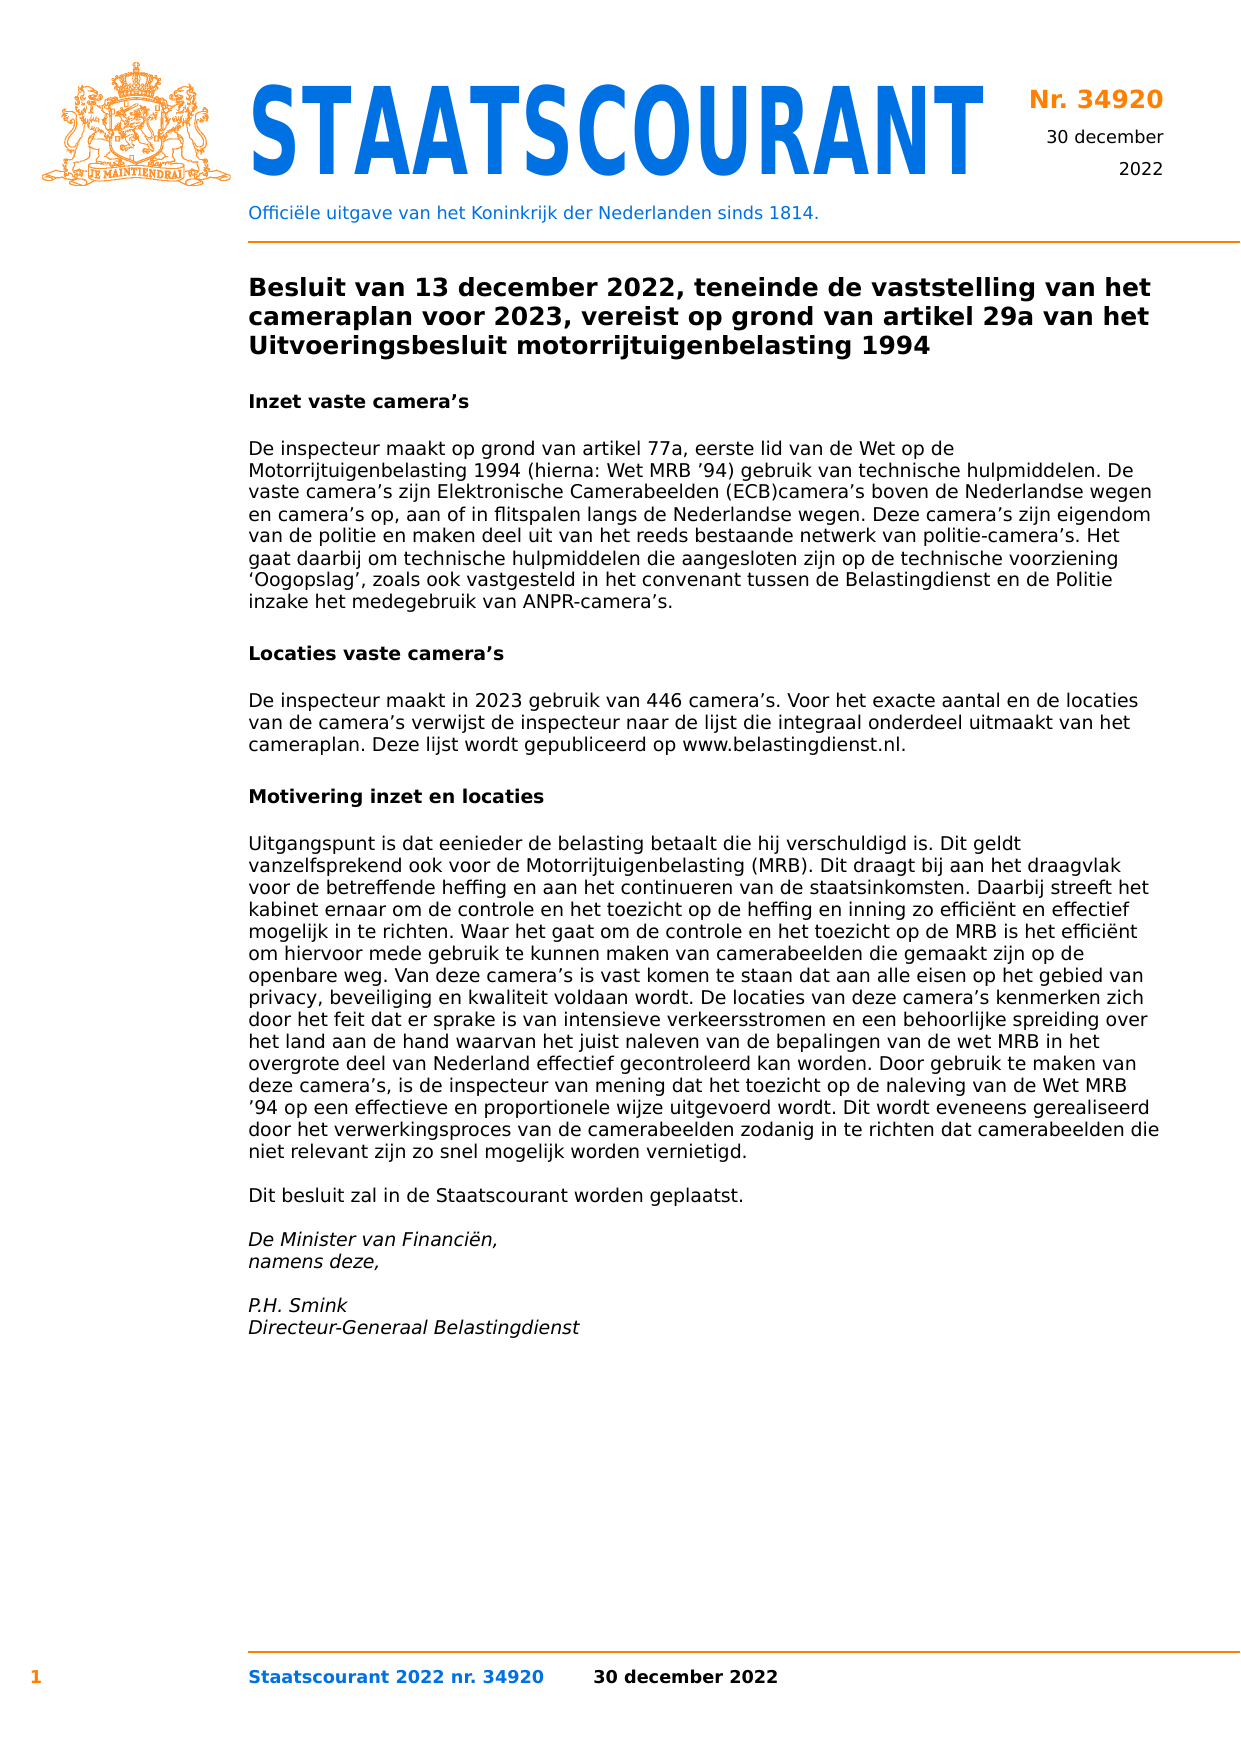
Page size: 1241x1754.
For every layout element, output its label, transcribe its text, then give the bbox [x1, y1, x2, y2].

table_header Nr. 34920 [998, 62, 1240, 121]
table_cell Officiële uitgave van het Koninkrijk der Nederlanden sinds 1814. [248, 203, 1240, 241]
text De Minister van Financiën, namens deze, P.H. Smink Directeur-Generaal Belastingdienst [248, 1229, 1163, 1338]
text De inspecteur maakt in 2023 gebruik van 446 camera’s. Voor het exacte aantal en de locaties van de camera’s verwijst de inspecteur naar de lijst die integraal onderdeel uitmaakt van het cameraplan. Deze lijst wordt gepubliceerd op www.belastingdienst.nl. [248, 690, 1163, 756]
table_header STAATSCOURANT [248, 62, 998, 203]
table_cell 2022 [998, 153, 1240, 203]
subtitle Besluit van 13 december 2022, teneinde de vaststelling van het cameraplan voor 2023, vereist op grond van artikel 29a van het Uitvoeringsbesluit motorrijtuigenbelasting 1994 [248, 273, 1163, 361]
text Uitgangspunt is dat eenieder de belasting betaalt die hij verschuldigd is. Dit geldt vanzelfsprekend ook voor de Motorrijtuigenbelasting (MRB). Dit draagt bij aan het draagvlak voor de betreffende heffing en aan het continueren van de staatsinkomsten. Daarbij streeft het kabinet ernaar om de controle en het toezicht op de heffing en inning zo efficiënt en effectief mogelijk in te richten. Waar het gaat om de controle en het toezicht op de MRB is het efficiënt om hiervoor mede gebruik te kunnen maken van camerabeelden die gemaakt zijn op de openbare weg. Van deze camera’s is vast komen te staan dat aan alle eisen op het gebied van privacy, beveiliging en kwaliteit voldaan wordt. De locaties van deze camera’s kenmerken zich door het feit dat er sprake is van intensieve verkeersstromen en een behoorlijke spreiding over het land aan de hand waarvan het juist naleven van de bepalingen van de wet MRB in het overgrote deel van Nederland effectief gecontroleerd kan worden. Door gebruik te maken van deze camera’s, is de inspecteur van mening dat het toezicht op de naleving van de Wet MRB ’94 op een effectieve en proportionele wijze uitgevoerd wordt. Dit wordt eveneens gerealiseerd door het verwerkingsproces van de camerabeelden zodanig in te richten dat camerabeelden die niet relevant zijn zo snel mogelijk worden vernietigd. [248, 833, 1163, 1163]
picture [41, 62, 231, 186]
table_header [25, 62, 248, 241]
subtitle Motivering inzet en locaties [248, 786, 1163, 808]
subtitle Locaties vaste camera’s [248, 643, 1163, 665]
text De inspecteur maakt op grond van artikel 77a, eerste lid van de Wet op de Motorrijtuigenbelasting 1994 (hierna: Wet MRB ’94) gebruik van technische hulpmiddelen. De vaste camera’s zijn Elektronische Camerabeelden (ECB)camera’s boven de Nederlandse wegen en camera’s op, aan of in flitspalen langs de Nederlandse wegen. Deze camera’s zijn eigendom van de politie en maken deel uit van het reeds bestaande netwerk van politie-camera’s. Het gaat daarbij om technische hulpmiddelen die aangesloten zijn op de technische voorziening ‘Oogopslag’, zoals ook vastgesteld in het convenant tussen de Belastingdienst en de Politie inzake het medegebruik van ANPR-camera’s. [248, 437, 1163, 613]
subtitle Inzet vaste camera’s [248, 391, 1163, 412]
text Dit besluit zal in de Staatscourant worden geplaatst. [248, 1185, 1163, 1207]
table_cell 30 december [998, 121, 1240, 153]
